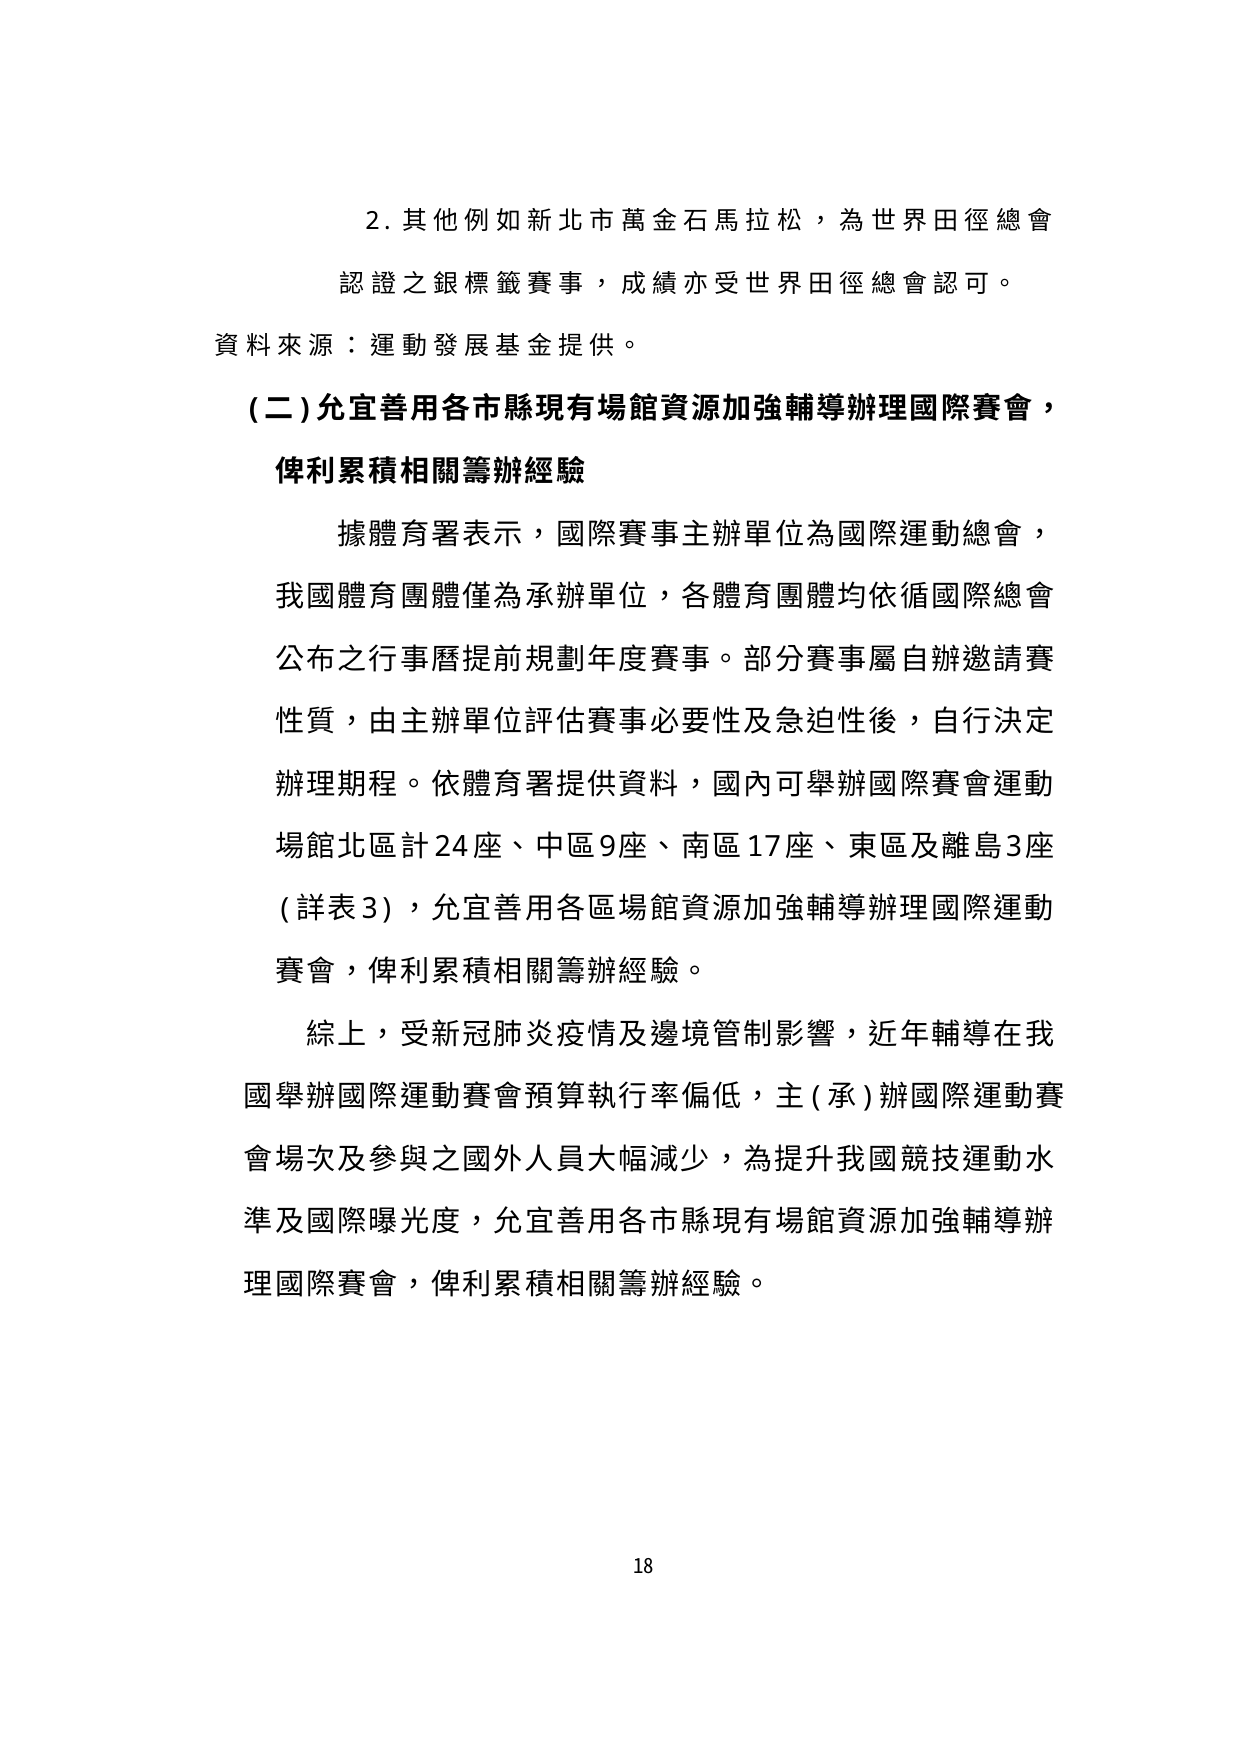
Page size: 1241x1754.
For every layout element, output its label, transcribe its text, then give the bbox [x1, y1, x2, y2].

text 資料來源：運動發展基金提供。 [157, 302, 1066, 365]
text 綜上，受新冠肺炎疫情及邊境管制影響，近年輔導在我國舉辦國際運動賽會預算執行率偏低，主(承)辦國際運動賽會場次及參與之國外人員大幅減少，為提升我國競技運動水準及國際曝光度，允宜善用各市縣現有場館資源加強輔導辦理國際賽會，俾利累積相關籌辦經驗。 [239, 990, 1066, 1302]
text 2.其他例如新北市萬金石馬拉松，為世界田徑總會認證之銀標籤賽事，成績亦受世界田徑總會認可。 [157, 177, 1066, 302]
text (二)允宜善用各市縣現有場館資源加強輔導辦理國際賽會，俾利累積相關籌辦經驗 [240, 365, 1066, 490]
text 據體育署表示，國際賽事主辦單位為國際運動總會，我國體育團體僅為承辦單位，各體育團體均依循國際總會公布之行事曆提前規劃年度賽事。部分賽事屬自辦邀請賽性質，由主辦單位評估賽事必要性及急迫性後，自行決定辦理期程。依體育署提供資料，國內可舉辦國際賽會運動場館北區計24座、中區9座、南區17座、東區及離島3座(詳表3)，允宜善用各區場館資源加強輔導辦理國際運動賽會，俾利累積相關籌辦經驗。 [269, 490, 1066, 990]
